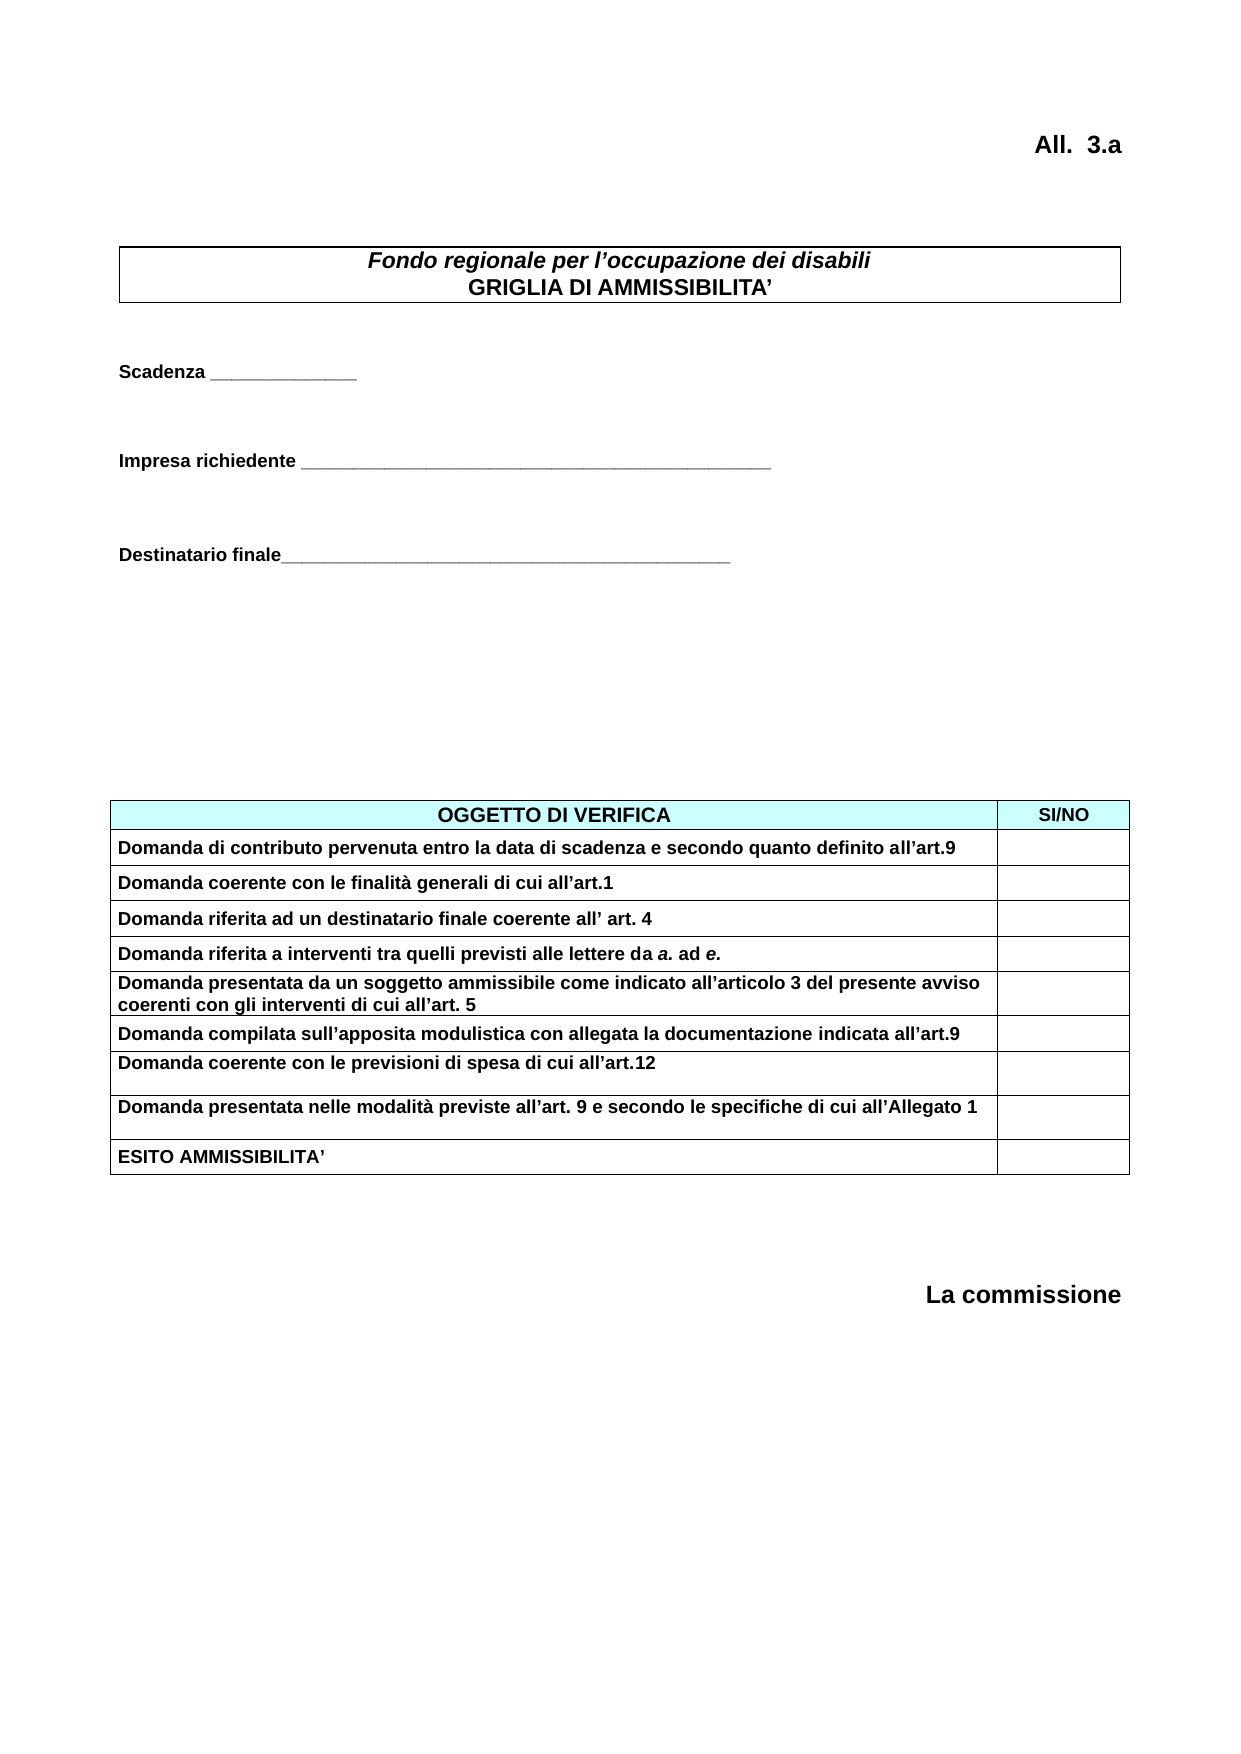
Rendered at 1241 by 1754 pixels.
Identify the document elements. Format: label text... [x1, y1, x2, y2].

table_cell [998, 937, 1129, 971]
text Destinatario finale___________________________________________ [119, 543, 1121, 565]
table_header SI/NO [998, 801, 1129, 829]
table_cell [998, 1052, 1129, 1095]
table_cell Domanda riferita ad un destinatario finale coerente all’ art. 4 [111, 901, 997, 936]
table_cell [998, 901, 1129, 936]
table_cell [998, 1096, 1129, 1139]
subtitle GRIGLIA DI AMMISSIBILITA’ [120, 273, 1120, 302]
table_cell [998, 1140, 1129, 1174]
text Impresa richiedente _____________________________________________ [119, 450, 1121, 472]
table_cell Domanda compilata sull’apposita modulistica con allegata la documentazione indicata all’art.9 [111, 1016, 997, 1051]
text Scadenza ______________ [119, 361, 1121, 382]
table_cell [998, 866, 1129, 900]
table_cell Domanda presentata nelle modalità previste all’art. 9 e secondo le specifiche di cui all’Allegato 1 [111, 1096, 997, 1139]
table_cell [998, 972, 1129, 1015]
table_cell [998, 830, 1129, 865]
table_cell Domanda coerente con le finalità generali di cui all’art.1 [111, 866, 997, 900]
table_cell [998, 1016, 1129, 1051]
table_header OGGETTO DI VERIFICA [111, 801, 997, 829]
table_cell Domanda presentata da un soggetto ammissibile come indicato all’articolo 3 del presente avviso coerenti con gli interventi di cui all’art. 5 [111, 972, 997, 1015]
subtitle Fondo regionale per l’occupazione dei disabili [120, 248, 1120, 273]
table_cell Domanda di contributo pervenuta entro la data di scadenza e secondo quanto definito all’art.9 [111, 830, 997, 865]
subtitle La commissione [119, 1280, 1121, 1309]
table_cell ESITO AMMISSIBILITA’ [111, 1140, 997, 1174]
table_cell Domanda riferita a interventi tra quelli previsti alle lettere da a. ad e. [111, 937, 997, 971]
table_cell Domanda coerente con le previsioni di spesa di cui all’art.12 [111, 1052, 997, 1095]
subtitle All. 3.a [119, 130, 1121, 158]
